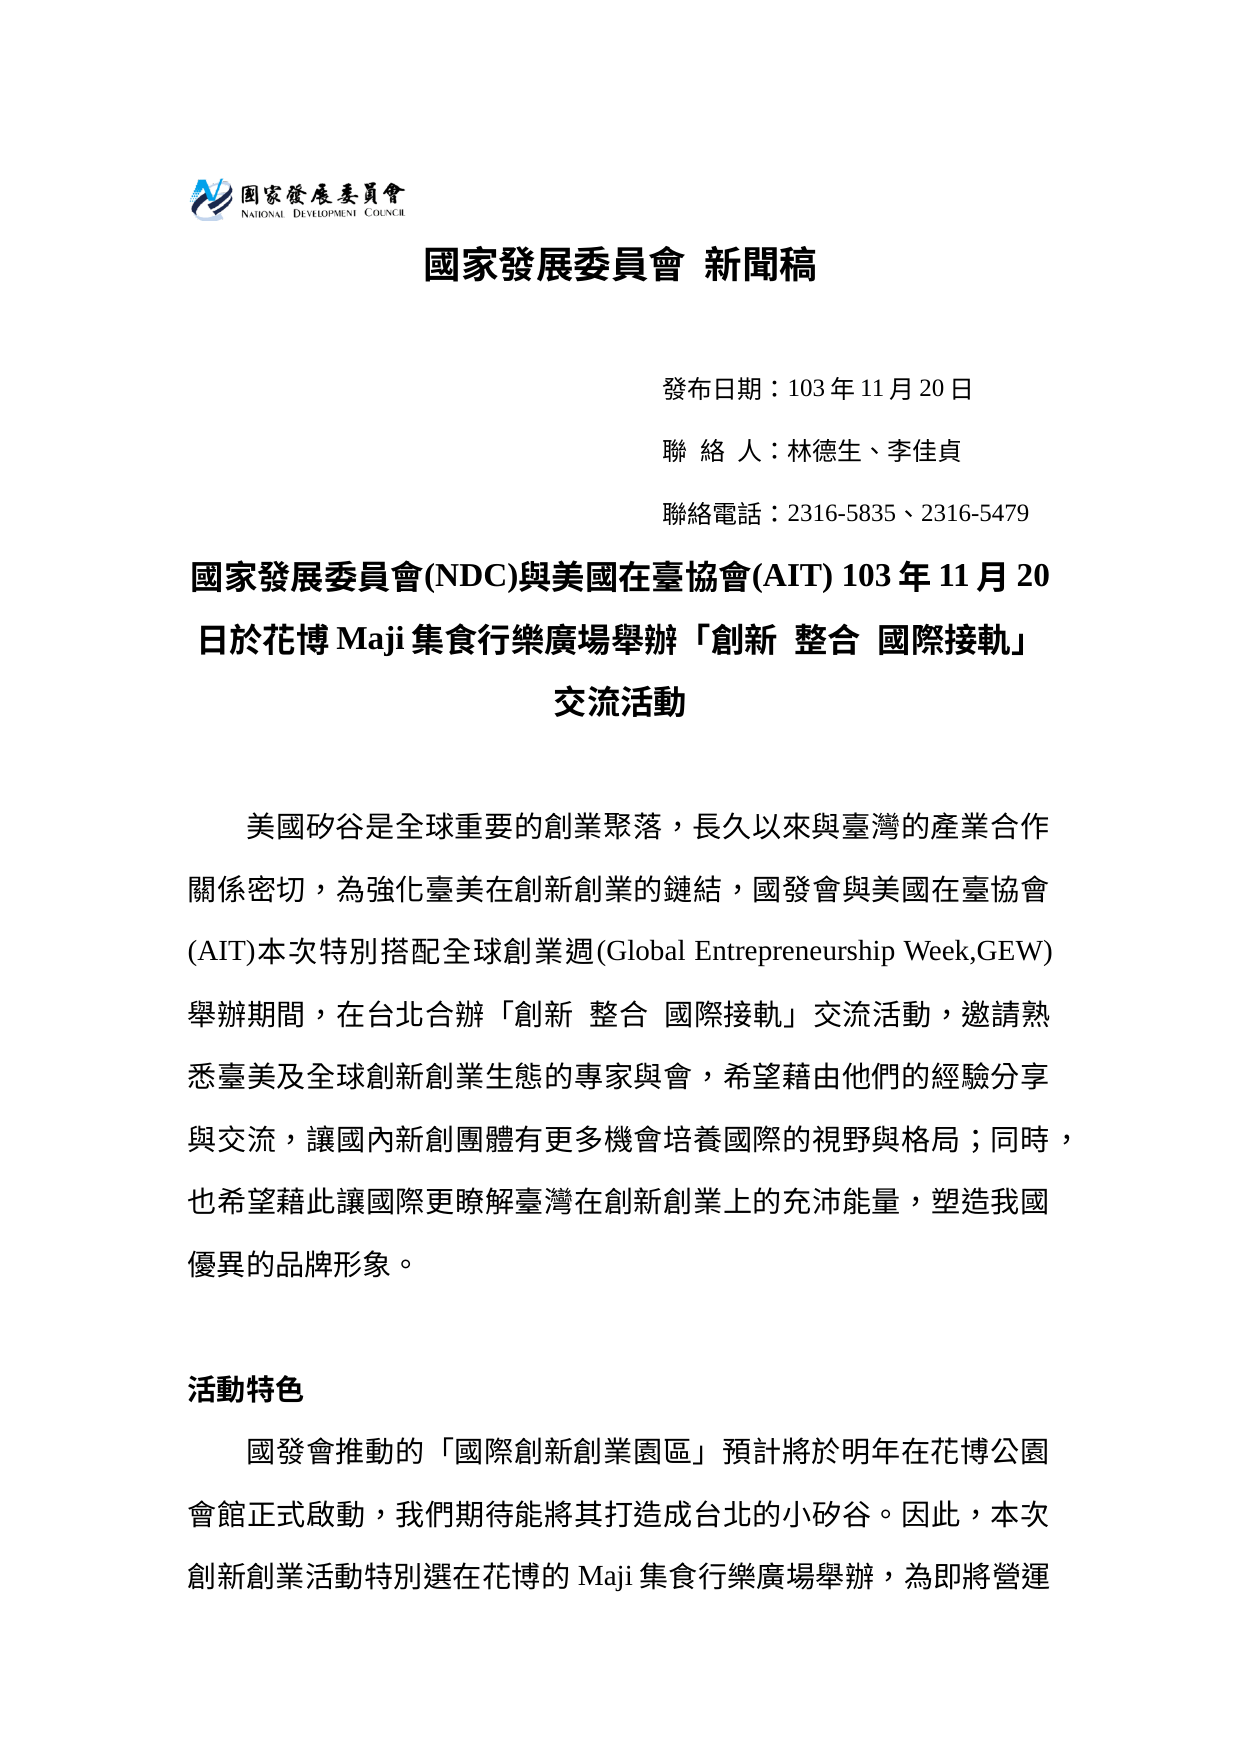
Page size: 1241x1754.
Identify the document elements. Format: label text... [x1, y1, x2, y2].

text 聯 絡 人：林德生、李佳貞 [187, 408, 1053, 471]
text 國家發展委員會(NDC)與美國在臺協會(AIT) 103年11月20日於花博Maji集食行樂廣場舉辦「創新 整合 國際接軌」交流活動 [187, 533, 1053, 721]
text 國家發展委員會 新聞稿 [187, 221, 1053, 283]
text 發布日期：103年11月20日 [187, 346, 1053, 408]
text 聯絡電話：2316-5835、2316-5479 [187, 471, 1053, 533]
text 國發會推動的「國際創新創業園區」預計將於明年在花博公園會館正式啟動，我們期待能將其打造成台北的小矽谷。因此，本次創新創業活動特別選在花博的Maji集食行樂廣場舉辦，為即將營運 [187, 1408, 1053, 1596]
text 美國矽谷是全球重要的創業聚落，長久以來與臺灣的產業合作關係密切，為強化臺美在創新創業的鏈結，國發會與美國在臺協會(AIT)本次特別搭配全球創業週(Global Entrepreneurship Week,GEW)舉辦期間，在台北合辦「創新 整合 國際接軌」交流活動，邀請熟悉臺美及全球創新創業生態的專家與會，希望藉由他們的經驗分享與交流，讓國內新創團體有更多機會培養國際的視野與格局；同時，也希望藉此讓國際更瞭解臺灣在創新創業上的充沛能量，塑造我國優異的品牌形象。 [187, 783, 1053, 1283]
text 活動特色 [187, 1346, 1053, 1408]
